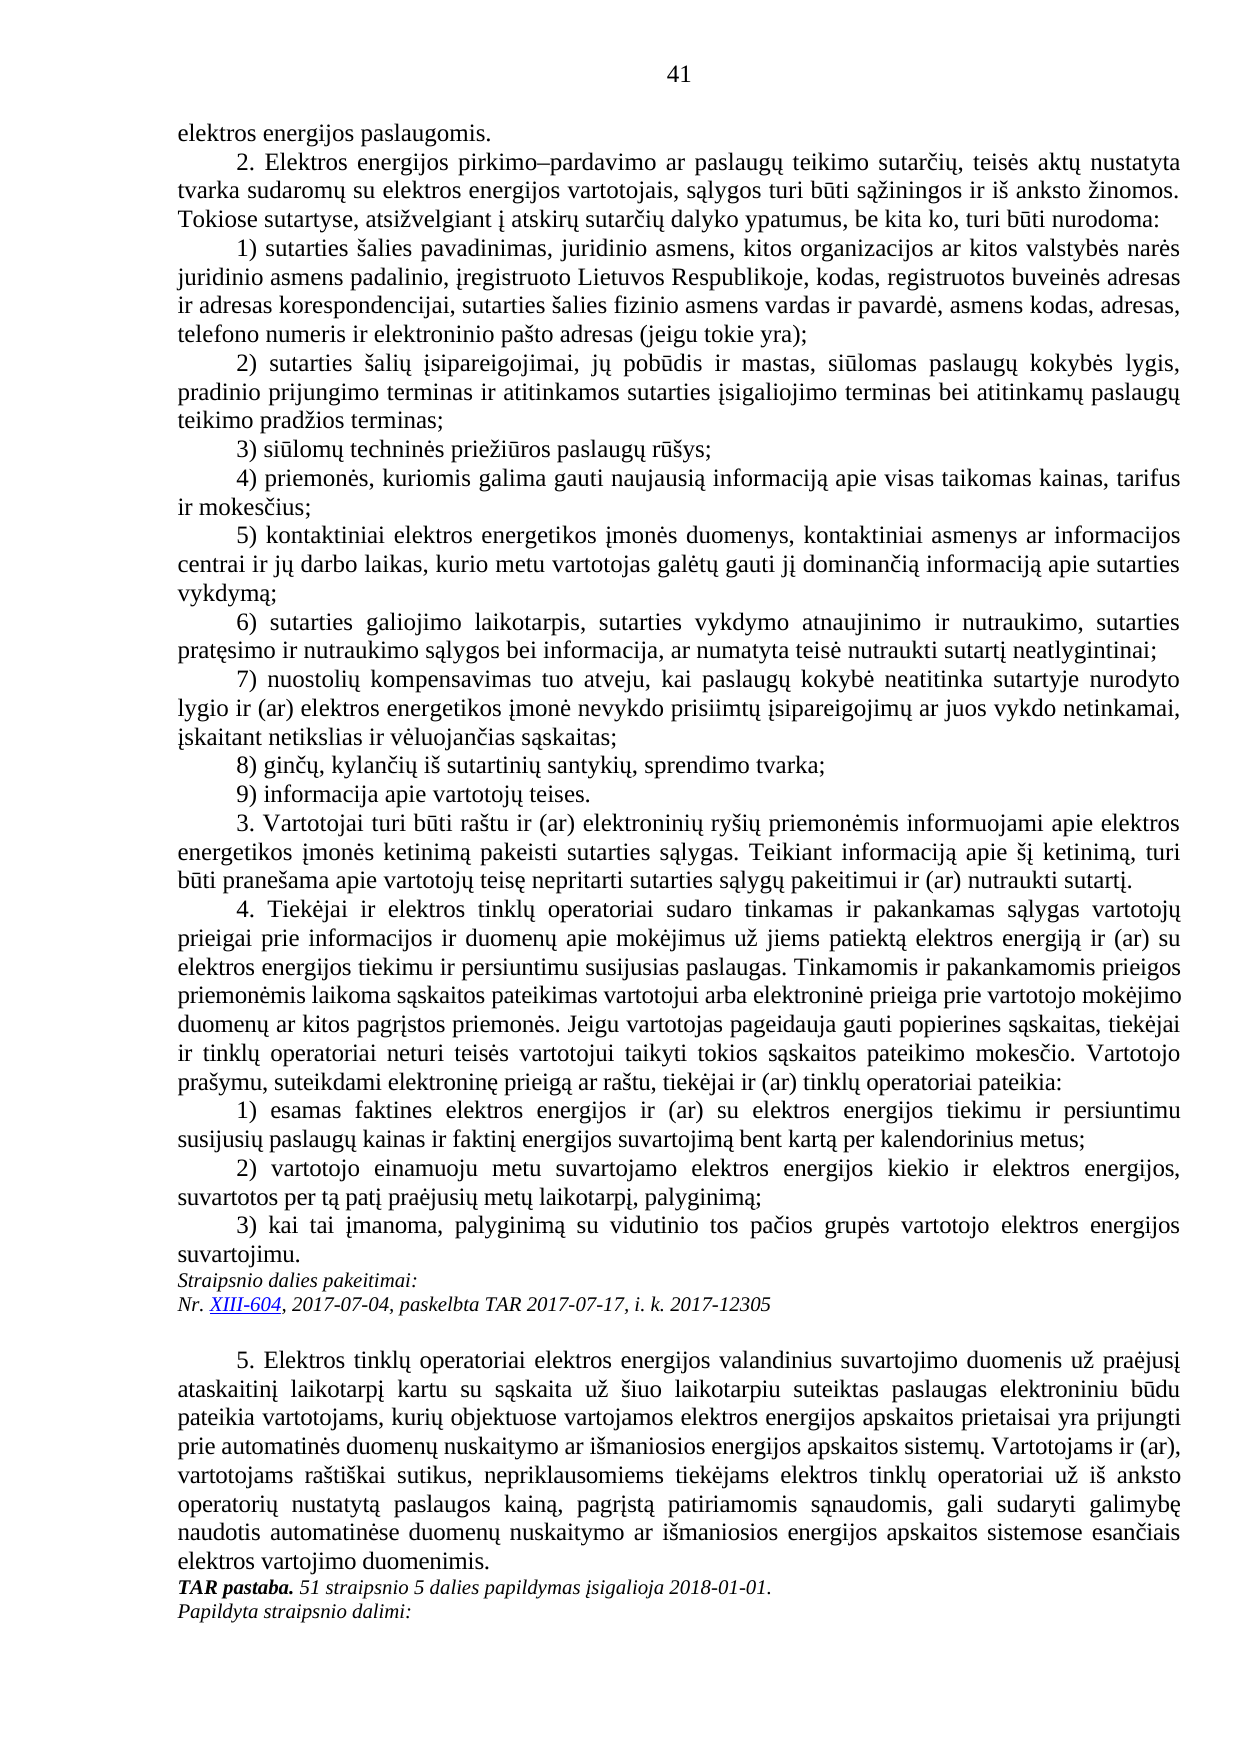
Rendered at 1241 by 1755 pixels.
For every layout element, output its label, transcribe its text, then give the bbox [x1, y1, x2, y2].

text 3) kai tai įmanoma, palyginimą su vidutinio tos pačios grupės vartotojo elektros energijos suvartojimu. [177, 1211, 1181, 1268]
text 4. Tiekėjai ir elektros tinklų operatoriai sudaro tinkamas ir pakankamas sąlygas vartotojų prieigai prie informacijos ir duomenų apie mokėjimus už jiems patiektą elektros energiją ir (ar) su elektros energijos tiekimu ir persiuntimu susijusias paslaugas. Tinkamomis ir pakankamomis prieigos priemonėmis laikoma sąskaitos pateikimas vartotojui arba elektroninė prieiga prie vartotojo mokėjimo duomenų ar kitos pagrįstos priemonės. Jeigu vartotojas pageidauja gauti popierines sąskaitas, tiekėjai ir tinklų operatoriai neturi teisės vartotojui taikyti tokios sąskaitos pateikimo mokesčio. Vartotojo prašymu, suteikdami elektroninę prieigą ar raštu, tiekėjai ir (ar) tinklų operatoriai pateikia: [177, 894, 1181, 1096]
text 2. Elektros energijos pirkimo–pardavimo ar paslaugų teikimo sutarčių, teisės aktų nustatyta tvarka sudaromų su elektros energijos vartotojais, sąlygos turi būti sąžiningos ir iš anksto žinomos. Tokiose sutartyse, atsižvelgiant į atskirų sutarčių dalyko ypatumus, be kita ko, turi būti nurodoma: [177, 147, 1181, 233]
text TAR pastaba. 51 straipsnio 5 dalies papildymas įsigalioja 2018-01-01. [177, 1575, 1181, 1599]
text 3. Vartotojai turi būti raštu ir (ar) elektroninių ryšių priemonėmis informuojami apie elektros energetikos įmonės ketinimą pakeisti sutarties sąlygas. Teikiant informaciją apie šį ketinimą, turi būti pranešama apie vartotojų teisę nepritarti sutarties sąlygų pakeitimui ir (ar) nutraukti sutartį. [177, 808, 1181, 894]
text 3) siūlomų techninės priežiūros paslaugų rūšys; [177, 434, 1181, 463]
text 1) esamas faktines elektros energijos ir (ar) su elektros energijos tiekimu ir persiuntimu susijusių paslaugų kainas ir faktinį energijos suvartojimą bent kartą per kalendorinius metus; [177, 1096, 1181, 1153]
text 7) nuostolių kompensavimas tuo atveju, kai paslaugų kokybė neatitinka sutartyje nurodyto lygio ir (ar) elektros energetikos įmonė nevykdo prisiimtų įsipareigojimų ar juos vykdo netinkamai, įskaitant netikslias ir vėluojančias sąskaitas; [177, 664, 1181, 751]
text 6) sutarties galiojimo laikotarpis, sutarties vykdymo atnaujinimo ir nutraukimo, sutarties pratęsimo ir nutraukimo sąlygos bei informacija, ar numatyta teisė nutraukti sutartį neatlygintinai; [177, 607, 1181, 664]
text 2) vartotojo einamuoju metu suvartojamo elektros energijos kiekio ir elektros energijos, suvartotos per tą patį praėjusių metų laikotarpį, palyginimą; [177, 1153, 1181, 1211]
text 1) sutarties šalies pavadinimas, juridinio asmens, kitos organizacijos ar kitos valstybės narės juridinio asmens padalinio, įregistruoto Lietuvos Respublikoje, kodas, registruotos buveinės adresas ir adresas korespondencijai, sutarties šalies fizinio asmens vardas ir pavardė, asmens kodas, adresas, telefono numeris ir elektroninio pašto adresas (jeigu tokie yra); [177, 233, 1181, 348]
text 2) sutarties šalių įsipareigojimai, jų pobūdis ir mastas, siūlomas paslaugų kokybės lygis, pradinio prijungimo terminas ir atitinkamos sutarties įsigaliojimo terminas bei atitinkamų paslaugų teikimo pradžios terminas; [177, 348, 1181, 434]
text elektros energijos paslaugomis. [177, 118, 1181, 147]
text Papildyta straipsnio dalimi: [177, 1599, 1181, 1623]
text 5) kontaktiniai elektros energetikos įmonės duomenys, kontaktiniai asmenys ar informacijos centrai ir jų darbo laikas, kurio metu vartotojas galėtų gauti jį dominančią informaciją apie sutarties vykdymą; [177, 521, 1181, 607]
text 8) ginčų, kylančių iš sutartinių santykių, sprendimo tvarka; [177, 751, 1181, 779]
text Nr. XIII-604, 2017-07-04, paskelbta TAR 2017-07-17, i. k. 2017-12305 [177, 1292, 1181, 1316]
text 5. Elektros tinklų operatoriai elektros energijos valandinius suvartojimo duomenis už praėjusį ataskaitinį laikotarpį kartu su sąskaita už šiuo laikotarpiu suteiktas paslaugas elektroniniu būdu pateikia vartotojams, kurių objektuose vartojamos elektros energijos apskaitos prietaisai yra prijungti prie automatinės duomenų nuskaitymo ar išmaniosios energijos apskaitos sistemų. Vartotojams ir (ar), vartotojams raštiškai sutikus, nepriklausomiems tiekėjams elektros tinklų operatoriai už iš anksto operatorių nustatytą paslaugos kainą, pagrįstą patiriamomis sąnaudomis, gali sudaryti galimybę naudotis automatinėse duomenų nuskaitymo ar išmaniosios energijos apskaitos sistemose esančiais elektros vartojimo duomenimis. [177, 1345, 1181, 1575]
text 4) priemonės, kuriomis galima gauti naujausią informaciją apie visas taikomas kainas, tarifus ir mokesčius; [177, 463, 1181, 521]
text 9) informacija apie vartotojų teises. [177, 779, 1181, 808]
text Straipsnio dalies pakeitimai: [177, 1268, 1181, 1292]
